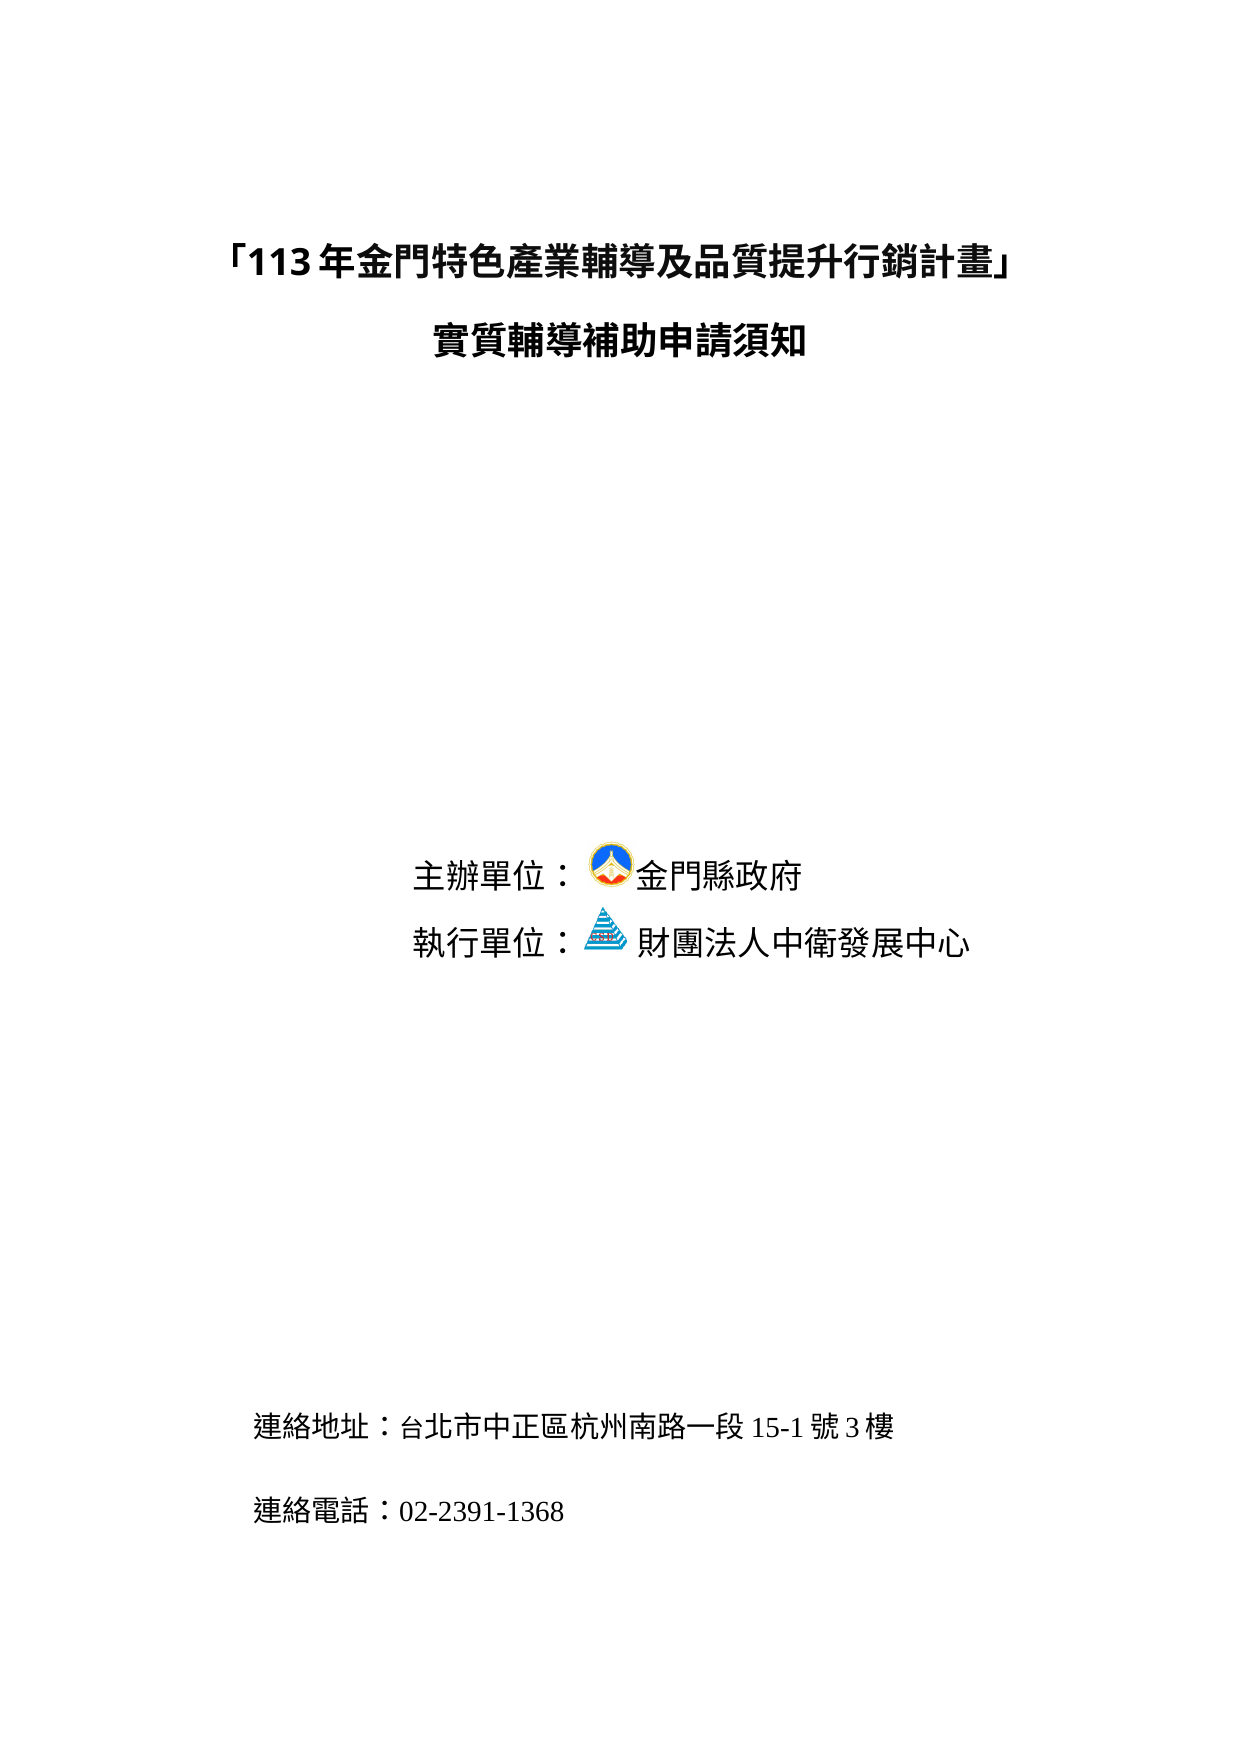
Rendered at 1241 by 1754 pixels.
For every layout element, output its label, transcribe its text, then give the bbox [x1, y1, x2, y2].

text 主辦單位： 金門縣政府 [412, 841, 1053, 898]
text 執行單位： 財團法人中衛發展中心 [412, 917, 1053, 965]
text 連絡地址：台北市中正區杭州南路一段15-1號3樓 [187, 1387, 1053, 1462]
text 連絡電話：02-2391-1368 [187, 1472, 1053, 1547]
subtitle 「113年金門特色產業輔導及品質提升行銷計畫」 [187, 232, 1053, 286]
subtitle 實質輔導補助申請須知 [187, 311, 1053, 366]
picture [583, 905, 628, 950]
picture [587, 841, 636, 889]
